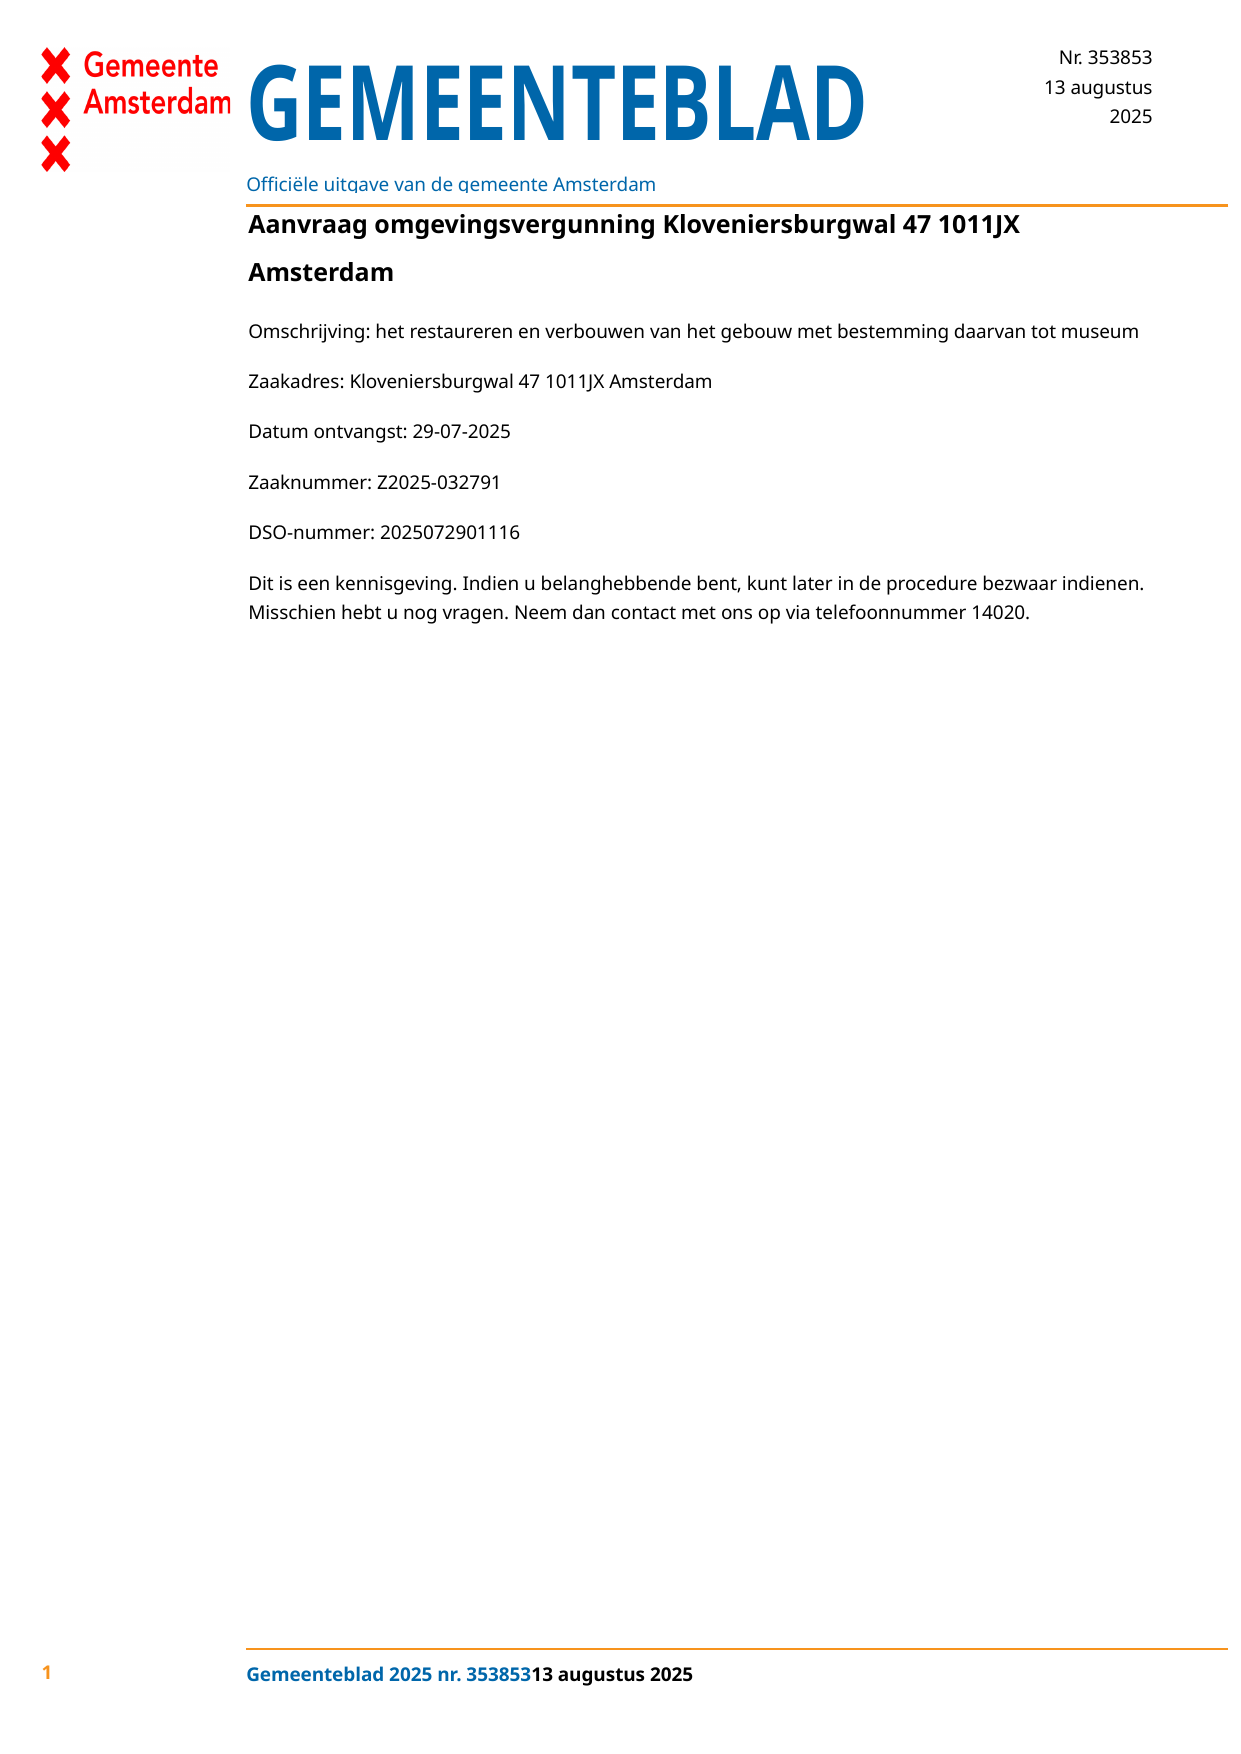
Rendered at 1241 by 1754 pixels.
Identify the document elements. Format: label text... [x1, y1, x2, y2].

picture [41, 47, 231, 172]
text DSO-nummer: 2025072901116 [248, 519, 1152, 545]
text Dit is een kennisgeving. Indien u belanghebbende bent, kunt later in de procedure bezwaar indienen. Misschien hebt u nog vragen. Neem dan contact met ons op via telefoonnummer 14020. [248, 570, 1152, 625]
text Omschrijving: het restaureren en verbouwen van het gebouw met bestemming daarvan tot museum [248, 318, 1152, 344]
text Aanvraag omgevingsvergunning Kloveniersburgwal 47 1011JX Amsterdam [248, 207, 1152, 288]
text Zaaknummer: Z2025-032791 [248, 469, 1152, 495]
text Zaakadres: Kloveniersburgwal 47 1011JX Amsterdam [248, 368, 1152, 394]
text Datum ontvangst: 29-07-2025 [248, 419, 1152, 444]
